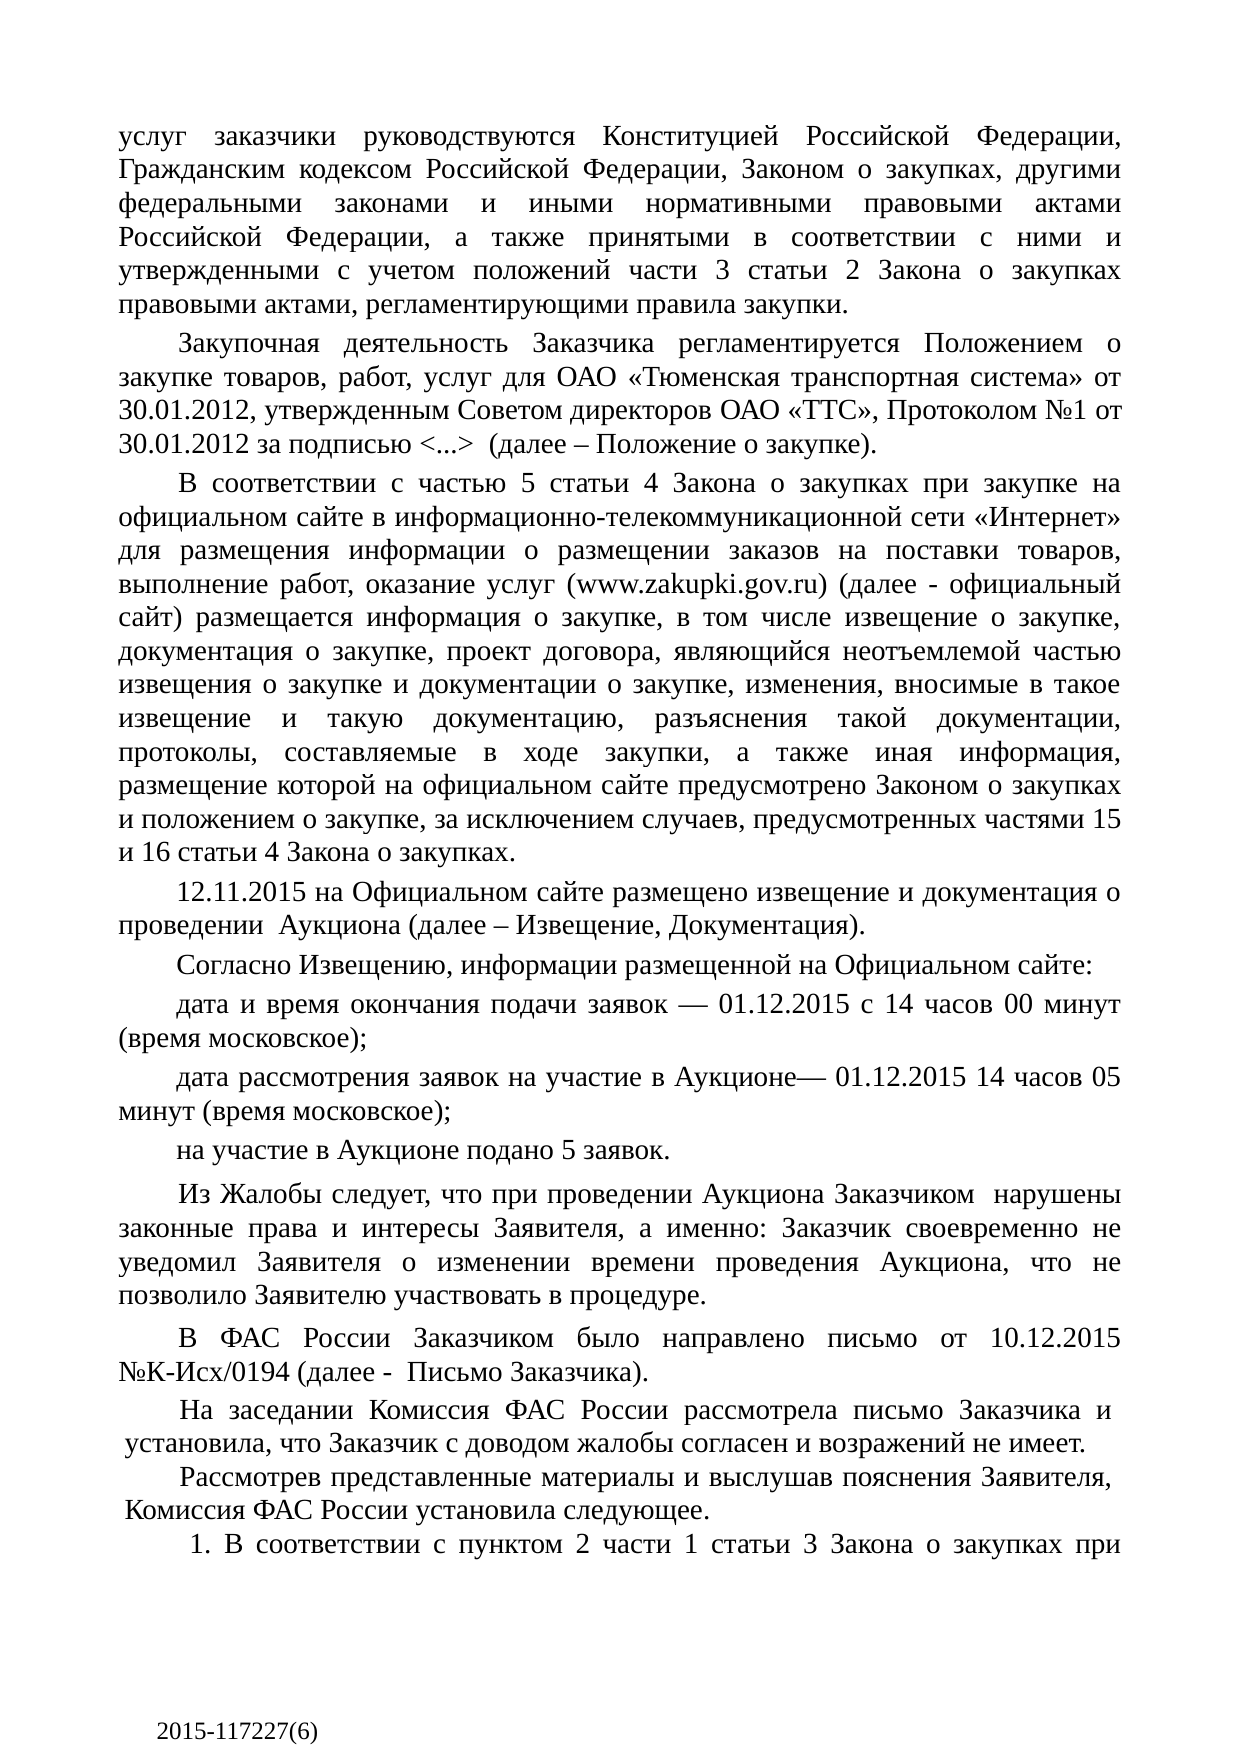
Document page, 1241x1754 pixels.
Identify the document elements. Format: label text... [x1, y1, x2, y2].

text Из Жалобы следует, что при проведении Аукциона Заказчиком нарушены законные права и интересы Заявителя, а именно: Заказчик своевременно не уведомил Заявителя о изменении времени проведения Аукциона, что не позволило Заявителю участвовать в процедуре. [118, 1177, 1122, 1311]
text дата рассмотрения заявок на участие в Аукционе— 01.12.2015 14 часов 05 минут (время московское); [118, 1059, 1122, 1126]
text На заседании Комиссия ФАС России рассмотрела письмо Заказчика и установила, что Заказчик с доводом жалобы согласен и возражений не имеет. [124, 1392, 1113, 1459]
text В ФАС России Заказчиком было направлено письмо от 10.12.2015 №К-Исх/0194 (далее - Письмо Заказчика). [118, 1320, 1122, 1387]
list 1. В соответствии с пунктом 2 части 1 статьи 3 Закона о закупках при [127, 1526, 1122, 1559]
text дата и время окончания подачи заявок — 01.12.2015 с 14 часов 00 минут (время московское); [118, 986, 1122, 1053]
text 12.11.2015 на Официальном сайте размещено извещение и документация о проведении Аукциона (далее – Извещение, Документация). [118, 874, 1122, 941]
text Рассмотрев представленные материалы и выслушав пояснения Заявителя, Комиссия ФАС России установила следующее. [124, 1459, 1113, 1526]
text Согласно Извещению, информации размещенной на Официальном сайте: [118, 947, 1122, 980]
text Закупочная деятельность Заказчика регламентируется Положением о закупке товаров, работ, услуг для ОАО «Тюменская транспортная система» от 30.01.2012, утвержденным Советом директоров ОАО «ТТС», Протоколом №1 от 30.01.2012 за подписью <...> (далее – Положение о закупке). [118, 325, 1122, 459]
text В соответствии с частью 5 статьи 4 Закона о закупках при закупке на официальном сайте в информационно-телекоммуникационной сети «Интернет» для размещения информации о размещении заказов на поставки товаров, выполнение работ, оказание услуг (www.zakupki.gov.ru) (далее - официальный сайт) размещается информация о закупке, в том числе извещение о закупке, документация о закупке, проект договора, являющийся неотъемлемой частью извещения о закупке и документации о закупке, изменения, вносимые в такое извещение и такую документацию, разъяснения такой документации, протоколы, составляемые в ходе закупки, а также иная информация, размещение которой на официальном сайте предусмотрено Законом о закупках и положением о закупке, за исключением случаев, предусмотренных частями 15 и 16 статьи 4 Закона о закупках. [118, 465, 1122, 868]
text на участие в Аукционе подано 5 заявок. [118, 1132, 1122, 1166]
text услуг заказчики руководствуются Конституцией Российской Федерации, Гражданским кодексом Российской Федерации, Законом о закупках, другими федеральными законами и иными нормативными правовыми актами Российской Федерации, а также принятыми в соответствии с ними и утвержденными с учетом положений части 3 статьи 2 Закона о закупках правовыми актами, регламентирующими правила закупки. [118, 118, 1122, 319]
